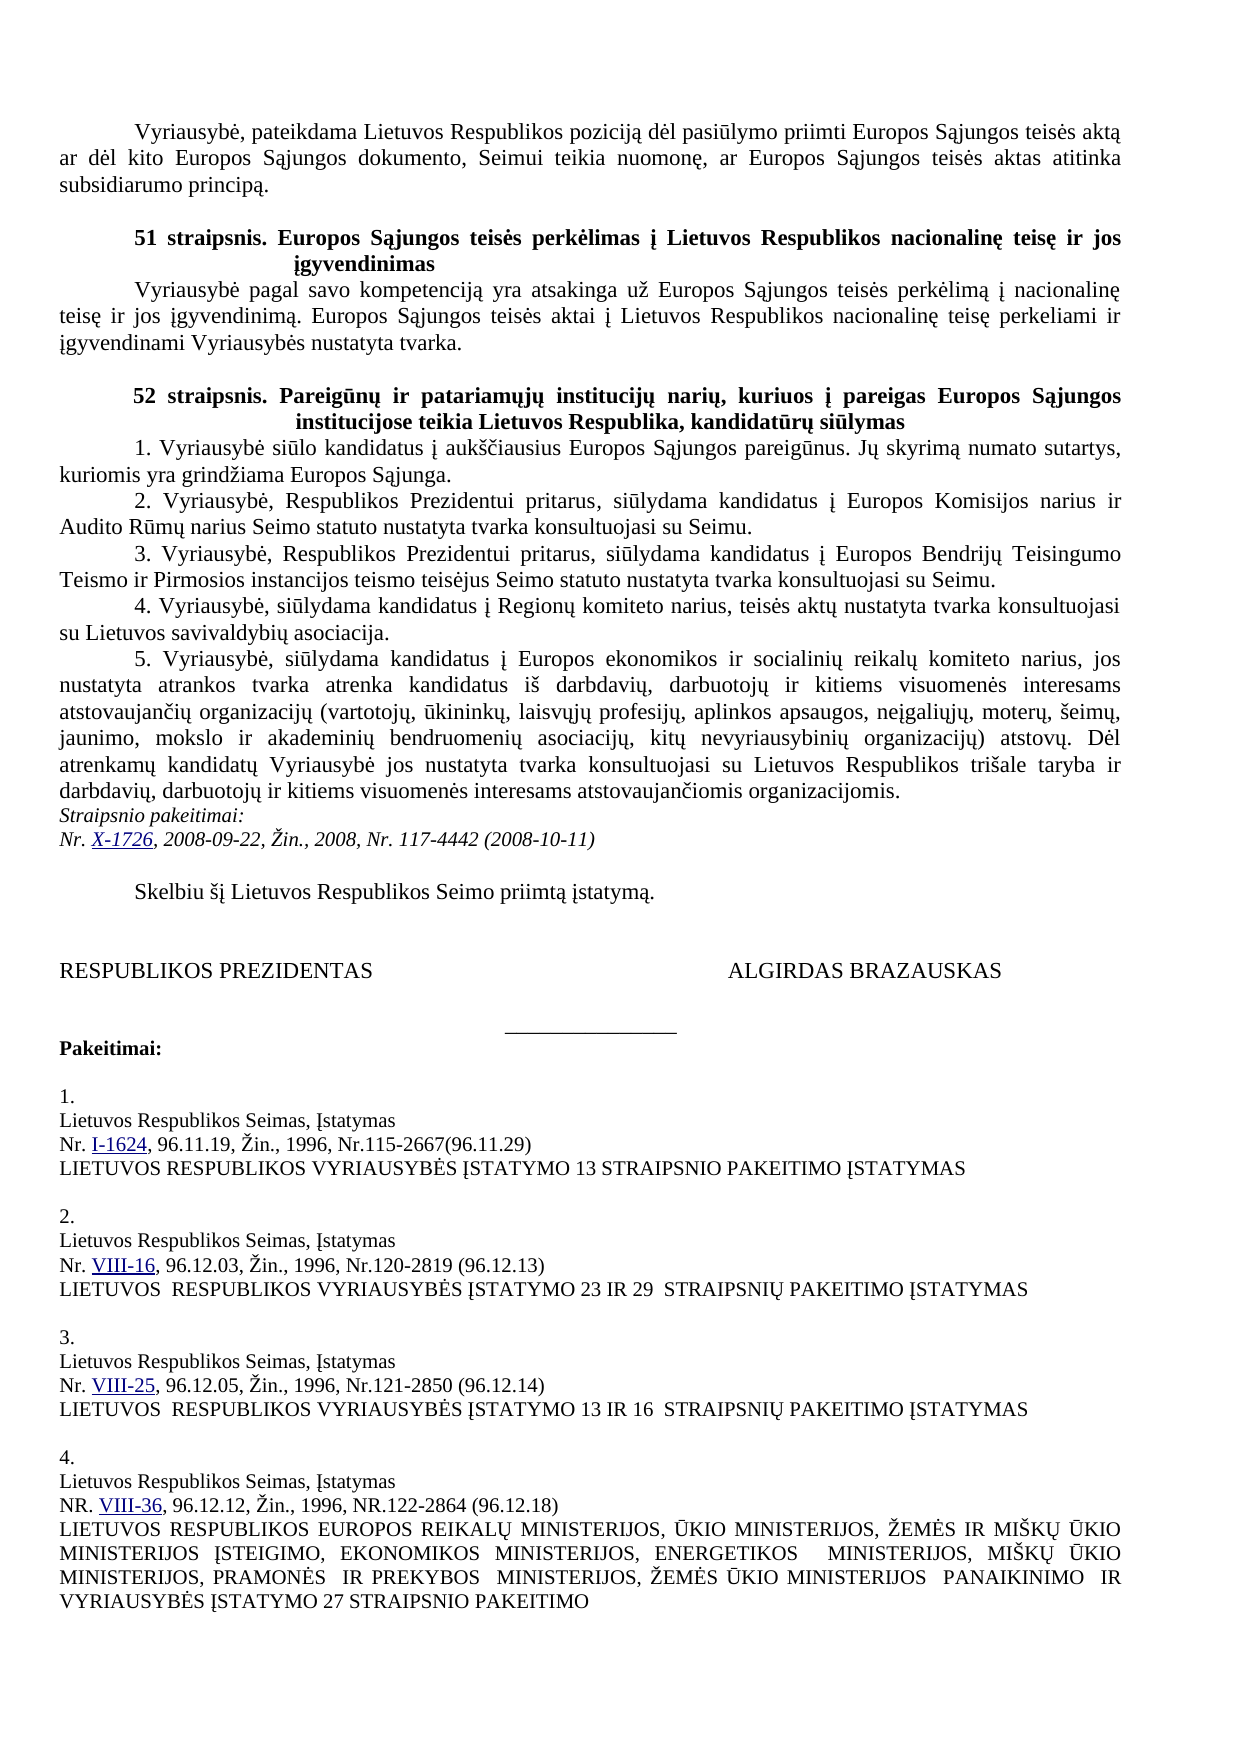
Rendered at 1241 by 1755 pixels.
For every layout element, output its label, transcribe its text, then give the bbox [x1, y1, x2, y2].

text LIETUVOS RESPUBLIKOS VYRIAUSYBĖS ĮSTATYMO 23 IR 29 STRAIPSNIŲ PAKEITIMO ĮSTATYMAS [59, 1277, 1122, 1301]
text 3. Vyriausybė, Respublikos Prezidentui pritarus, siūlydama kandidatus į Europos Bendrijų Teisingumo Teismo ir Pirmosios instancijos teismo teisėjus Seimo statuto nustatyta tvarka konsultuojasi su Seimu. [59, 540, 1122, 592]
text 52 straipsnis. Pareigūnų ir patariamųjų institucijų narių, kuriuos į pareigas Europos Sąjungos institucijose teikia Lietuvos Respublika, kandidatūrų siūlymas [133, 382, 1122, 434]
text 4. [59, 1445, 1122, 1469]
text Nr. I-1624, 96.11.19, Žin., 1996, Nr.115-2667(96.11.29) [59, 1132, 1122, 1156]
text Pakeitimai: [59, 1036, 1122, 1060]
text 4. Vyriausybė, siūlydama kandidatus į Regionų komiteto narius, teisės aktų nustatyta tvarka konsultuojasi su Lietuvos savivaldybių asociacija. [59, 592, 1122, 645]
text Nr. VIII-25, 96.12.05, Žin., 1996, Nr.121-2850 (96.12.14) [59, 1373, 1122, 1397]
text 1. [59, 1084, 1122, 1108]
text Nr. X-1726, 2008-09-22, Žin., 2008, Nr. 117-4442 (2008-10-11) [59, 827, 1122, 851]
text 5. Vyriausybė, siūlydama kandidatus į Europos ekonomikos ir socialinių reikalų komiteto narius, jos nustatyta atrankos tvarka atrenka kandidatus iš darbdavių, darbuotojų ir kitiems visuomenės interesams atstovaujančių organizacijų (vartotojų, ūkininkų, laisvųjų profesijų, aplinkos apsaugos, neįgaliųjų, moterų, šeimų, jaunimo, mokslo ir akademinių bendruomenių asociacijų, kitų nevyriausybinių organizacijų) atstovų. Dėl atrenkamų kandidatų Vyriausybė jos nustatyta tvarka konsultuojasi su Lietuvos Respublikos trišale taryba ir darbdavių, darbuotojų ir kitiems visuomenės interesams atstovaujančiomis organizacijomis. [59, 645, 1122, 803]
text Lietuvos Respublikos Seimas, Įstatymas [59, 1469, 1122, 1493]
text LIETUVOS RESPUBLIKOS VYRIAUSYBĖS ĮSTATYMO 13 IR 16 STRAIPSNIŲ PAKEITIMO ĮSTATYMAS [59, 1397, 1122, 1421]
text 2. [59, 1204, 1122, 1228]
text LIETUVOS RESPUBLIKOS EUROPOS REIKALŲ MINISTERIJOS, ŪKIO MINISTERIJOS, ŽEMĖS IR MIŠKŲ ŪKIO MINISTERIJOS ĮSTEIGIMO, EKONOMIKOS MINISTERIJOS, ENERGETIKOS MINISTERIJOS, MIŠKŲ ŪKIO MINISTERIJOS, PRAMONĖS IR PREKYBOS MINISTERIJOS, ŽEMĖS ŪKIO MINISTERIJOS PANAIKINIMO IR VYRIAUSYBĖS ĮSTATYMO 27 STRAIPSNIO PAKEITIMO [59, 1517, 1122, 1613]
text NR. VIII-36, 96.12.12, Žin., 1996, NR.122-2864 (96.12.18) [59, 1493, 1122, 1517]
text 3. [59, 1325, 1122, 1349]
text Lietuvos Respublikos Seimas, Įstatymas [59, 1228, 1122, 1252]
text Skelbiu šį Lietuvos Respublikos Seimo priimtą įstatymą. [59, 878, 1122, 904]
text Lietuvos Respublikos Seimas, Įstatymas [59, 1349, 1122, 1373]
text LIETUVOS RESPUBLIKOS VYRIAUSYBĖS ĮSTATYMO 13 STRAIPSNIO PAKEITIMO ĮSTATYMAS [59, 1156, 1122, 1180]
text Lietuvos Respublikos Seimas, Įstatymas [59, 1108, 1122, 1132]
text Nr. VIII-16, 96.12.03, Žin., 1996, Nr.120-2819 (96.12.13) [59, 1252, 1122, 1277]
text _______________ [59, 1009, 1122, 1036]
text RESPUBLIKOS PREZIDENTAS ALGIRDAS BRAZAUSKAS [59, 957, 1122, 983]
text Vyriausybė pagal savo kompetenciją yra atsakinga už Europos Sąjungos teisės perkėlimą į nacionalinę teisę ir jos įgyvendinimą. Europos Sąjungos teisės aktai į Lietuvos Respublikos nacionalinę teisę perkeliami ir įgyvendinami Vyriausybės nustatyta tvarka. [59, 276, 1122, 355]
text Straipsnio pakeitimai: [59, 803, 1122, 827]
text Vyriausybė, pateikdama Lietuvos Respublikos poziciją dėl pasiūlymo priimti Europos Sąjungos teisės aktą ar dėl kito Europos Sąjungos dokumento, Seimui teikia nuomonę, ar Europos Sąjungos teisės aktas atitinka subsidiarumo principą. [59, 118, 1122, 197]
text 1. Vyriausybė siūlo kandidatus į aukščiausius Europos Sąjungos pareigūnus. Jų skyrimą numato sutartys, kuriomis yra grindžiama Europos Sąjunga. [59, 434, 1122, 487]
text 2. Vyriausybė, Respublikos Prezidentui pritarus, siūlydama kandidatus į Europos Komisijos narius ir Audito Rūmų narius Seimo statuto nustatyta tvarka konsultuojasi su Seimu. [59, 487, 1122, 540]
text 51 straipsnis. Europos Sąjungos teisės perkėlimas į Lietuvos Respublikos nacionalinę teisę ir jos įgyvendinimas [134, 223, 1122, 276]
